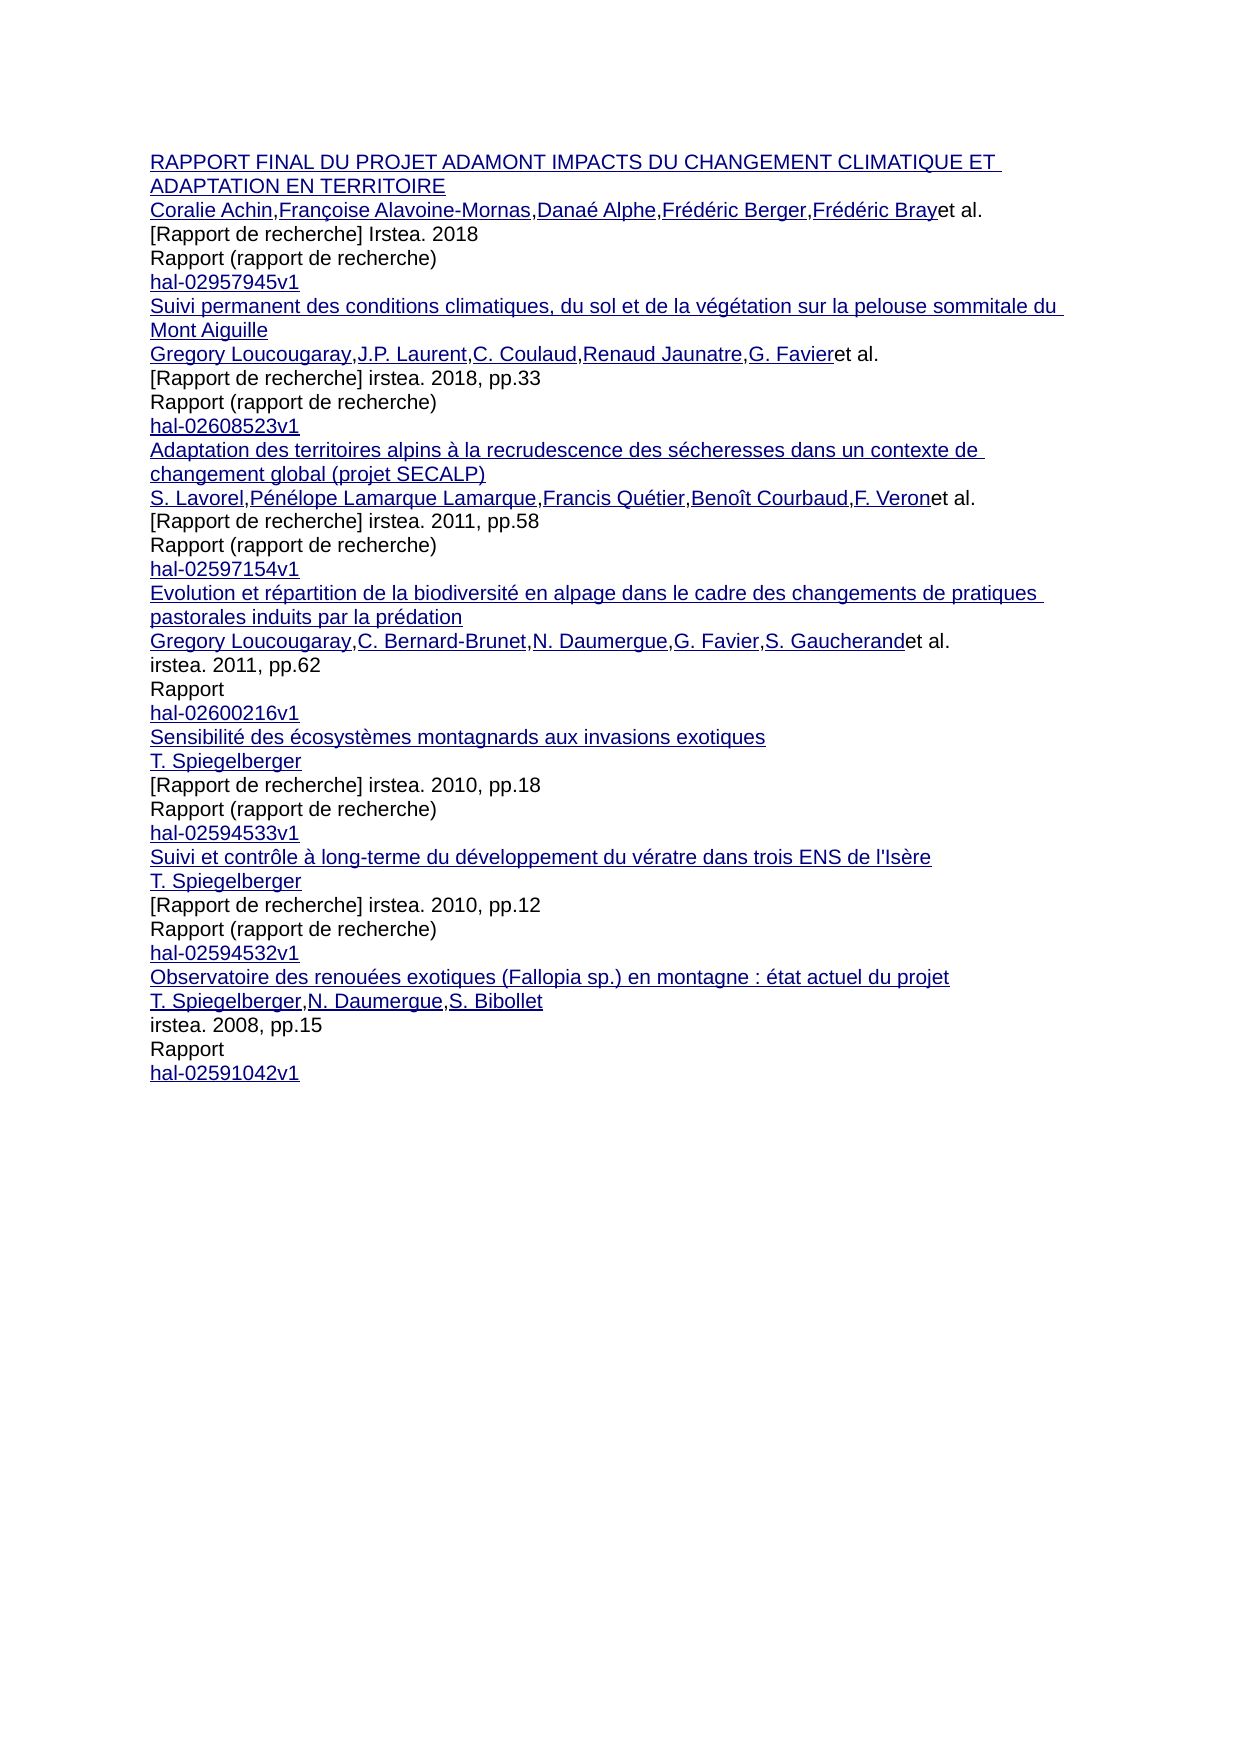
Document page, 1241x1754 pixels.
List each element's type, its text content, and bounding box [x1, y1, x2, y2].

table_cell Suivi et contrôle à long-terme du développement du vératre dans trois ENS de l'Isère T. Spiegelberger [Rapport de recherche] irstea. 2010, pp.12 Rapport (rapport de recherche) hal-02594532v1 [150, 845, 1090, 964]
table_cell Adaptation des territoires alpins à la recrudescence des sécheresses dans un contexte de changement global (projet SECALP) S. Lavorel,Pénélope Lamarque Lamarque,Francis Quétier,Benoît Courbaud,F. Veronet al. [Rapport de recherche] irstea. 2011, pp.58 Rapport (rapport de recherche) hal-02597154v1 [150, 438, 1090, 581]
table_cell Observatoire des renouées exotiques (Fallopia sp.) en montagne : état actuel du projet T. Spiegelberger,N. Daumergue,S. Bibollet irstea. 2008, pp.15 Rapport hal-02591042v1 [150, 965, 1090, 1084]
table_cell Suivi permanent des conditions climatiques, du sol et de la végétation sur la pelouse sommitale du Mont Aiguille Gregory Loucougaray,J.P. Laurent,C. Coulaud,Renaud Jaunatre,G. Favieret al. [Rapport de recherche] irstea. 2018, pp.33 Rapport (rapport de recherche) hal-02608523v1 [150, 294, 1090, 437]
table_cell RAPPORT FINAL DU PROJET ADAMONT IMPACTS DU CHANGEMENT CLIMATIQUE ET ADAPTATION EN TERRITOIRE Coralie Achin,Françoise Alavoine-Mornas,Danaé Alphe,Frédéric Berger,Frédéric Brayet al. [Rapport de recherche] Irstea. 2018 Rapport (rapport de recherche) hal-02957945v1 [150, 150, 1090, 294]
table_cell Sensibilité des écosystèmes montagnards aux invasions exotiques T. Spiegelberger [Rapport de recherche] irstea. 2010, pp.18 Rapport (rapport de recherche) hal-02594533v1 [150, 725, 1090, 845]
table_cell Evolution et répartition de la biodiversité en alpage dans le cadre des changements de pratiques pastorales induits par la prédation Gregory Loucougaray,C. Bernard-Brunet,N. Daumergue,G. Favier,S. Gaucherandet al. irstea. 2011, pp.62 Rapport hal-02600216v1 [150, 581, 1090, 725]
